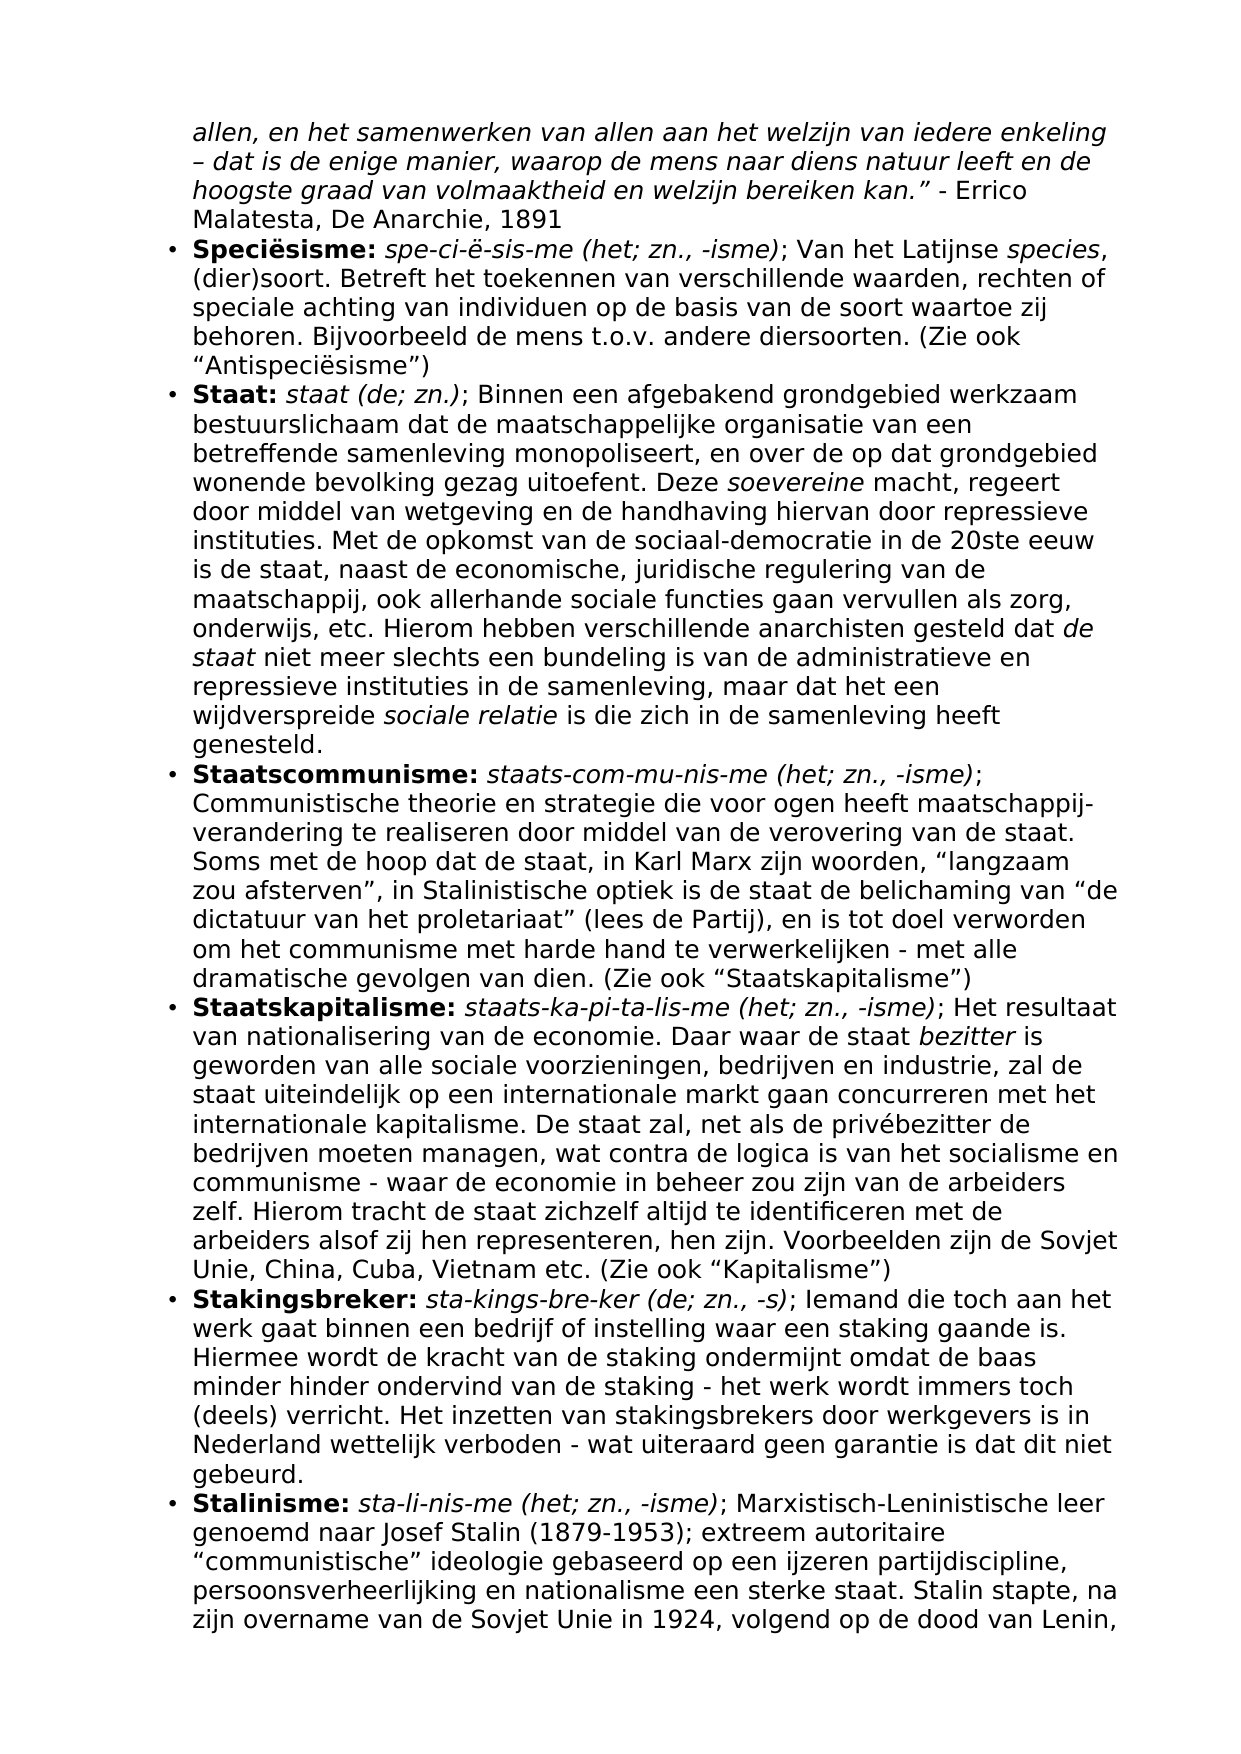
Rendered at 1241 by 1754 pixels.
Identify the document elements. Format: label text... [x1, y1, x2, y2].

list Stakingsbreker: sta-kings-bre-ker (de; zn., -s); Iemand die toch aan het werk gaat binnen een bedrijf of instelling waar een staking gaande is. Hiermee wordt de kracht van de staking ondermijnt omdat de baas minder hinder ondervind van de staking - het werk wordt immers toch (deels) verricht. Het inzetten van stakingsbrekers door werkgevers is in Nederland wettelijk verboden - wat uiteraard geen garantie is dat dit niet gebeurd. [177, 1285, 1122, 1489]
list allen, en het samenwerken van allen aan het welzijn van iedere enkeling – dat is de enige manier, waarop de mens naar diens natuur leeft en de hoogste graad van volmaaktheid en welzijn bereiken kan.” - Errico Malatesta, De Anarchie, 1891 [177, 118, 1122, 235]
list Staat: staat (de; zn.); Binnen een afgebakend grondgebied werkzaam bestuurslichaam dat de maatschappelijke organisatie van een betreffende samenleving monopoliseert, en over de op dat grondgebied wonende bevolking gezag uitoefent. Deze soevereine macht, regeert door middel van wetgeving en de handhaving hiervan door repressieve instituties. Met de opkomst van de sociaal-democratie in de 20ste eeuw is de staat, naast de economische, juridische regulering van de maatschappij, ook allerhande sociale functies gaan vervullen als zorg, onderwijs, etc. Hierom hebben verschillende anarchisten gesteld dat de staat niet meer slechts een bundeling is van de administratieve en repressieve instituties in de samenleving, maar dat het een wijdverspreide sociale relatie is die zich in de samenleving heeft genesteld. [177, 381, 1122, 760]
list Stalinisme: sta-li-nis-me (het; zn., -isme); Marxistisch-Leninistische leer genoemd naar Josef Stalin (1879-1953); extreem autoritaire “communistische” ideologie gebaseerd op een ijzeren partijdiscipline, persoonsverheerlijking en nationalisme een sterke staat. Stalin stapte, na zijn overname van de Sovjet Unie in 1924, volgend op de dood van Lenin, [177, 1489, 1122, 1635]
list Staatscommunisme: staats-com-mu-nis-me (het; zn., -isme); Communistische theorie en strategie die voor ogen heeft maatschappij-verandering te realiseren door middel van de verovering van de staat. Soms met de hoop dat de staat, in Karl Marx zijn woorden, “langzaam zou afsterven”, in Stalinistische optiek is de staat de belichaming van “de dictatuur van het proletariaat” (lees de Partij), en is tot doel verworden om het communisme met harde hand te verwerkelijken - met alle dramatische gevolgen van dien. (Zie ook “Staatskapitalisme”) [177, 760, 1122, 993]
list Speciësisme: spe-ci-ë-sis-me (het; zn., -isme); Van het Latijnse species, (dier)soort. Betreft het toekennen van verschillende waarden, rechten of speciale achting van individuen op de basis van de soort waartoe zij behoren. Bijvoorbeeld de mens t.o.v. andere diersoorten. (Zie ook “Antispeciësisme”) [177, 235, 1122, 381]
list Staatskapitalisme: staats-ka-pi-ta-lis-me (het; zn., -isme); Het resultaat van nationalisering van de economie. Daar waar de staat bezitter is geworden van alle sociale voorzieningen, bedrijven en industrie, zal de staat uiteindelijk op een internationale markt gaan concurreren met het internationale kapitalisme. De staat zal, net als de privébezitter de bedrijven moeten managen, wat contra de logica is van het socialisme en communisme - waar de economie in beheer zou zijn van de arbeiders zelf. Hierom tracht de staat zichzelf altijd te identificeren met de arbeiders alsof zij hen representeren, hen zijn. Voorbeelden zijn de Sovjet Unie, China, Cuba, Vietnam etc. (Zie ook “Kapitalisme”) [177, 993, 1122, 1285]
